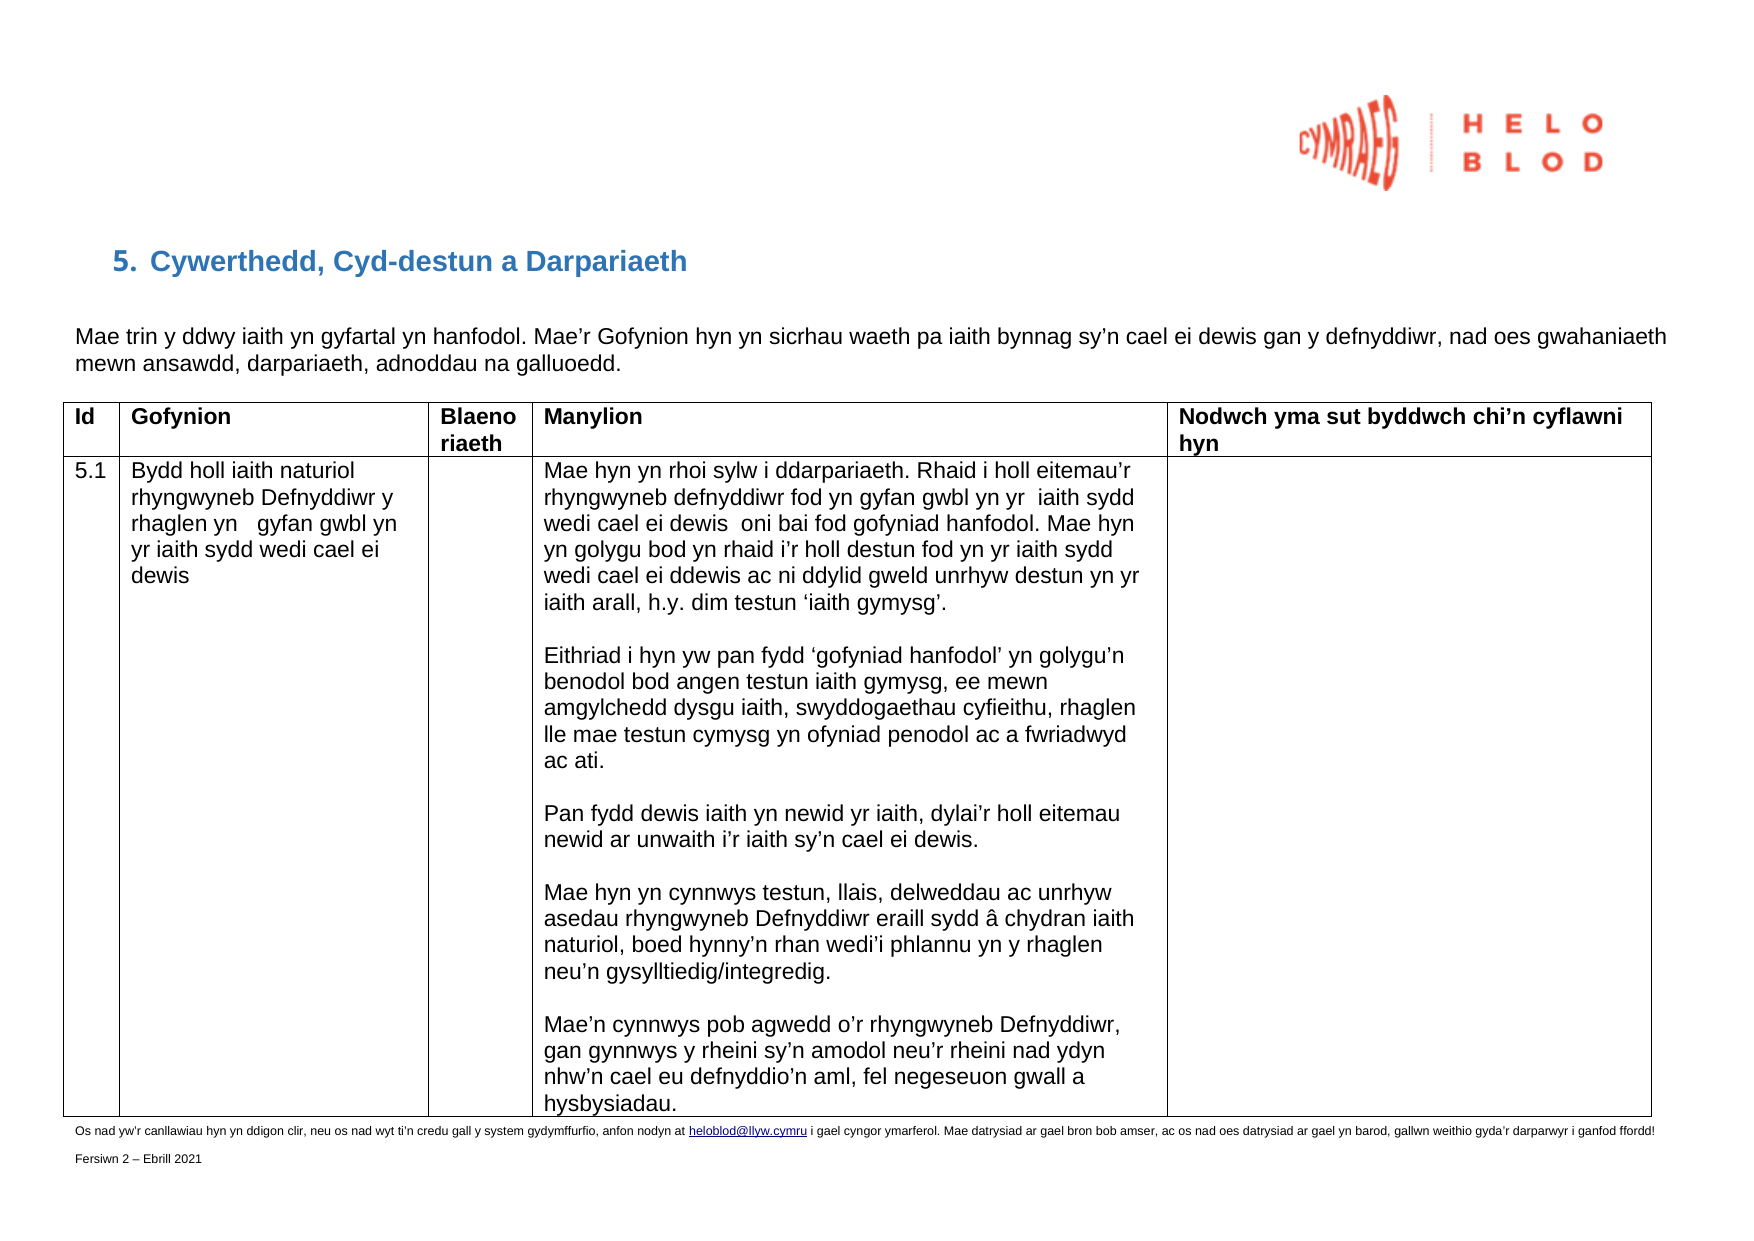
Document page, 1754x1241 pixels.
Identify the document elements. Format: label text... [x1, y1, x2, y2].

table_cell [429, 457, 532, 1116]
table_header Blaenoriaeth [429, 403, 532, 456]
table_header Nodwch yma sut byddwch chi’n cyflawni hyn [1168, 403, 1651, 456]
table_cell Mae hyn yn rhoi sylw i ddarpariaeth. Rhaid i holl eitemau’r rhyngwyneb defnyddiwr fod yn gyfan gwbl yn yr iaith sydd wedi cael ei dewis oni bai fod gofyniad hanfodol. Mae hyn yn golygu bod yn rhaid i’r holl destun fod yn yr iaith sydd wedi cael ei ddewis ac ni ddylid gweld unrhyw destun yn yr iaith arall, h.y. dim testun ‘iaith gymysg’. Eithriad i hyn yw pan fydd ‘gofyniad hanfodol’ yn golygu’n benodol bod angen testun iaith gymysg, ee mewn amgylchedd dysgu iaith, swyddogaethau cyfieithu, rhaglen lle mae testun cymysg yn ofyniad penodol ac a fwriadwyd ac ati. Pan fydd dewis iaith yn newid yr iaith, dylai’r holl eitemau newid ar unwaith i’r iaith sy’n cael ei dewis. Mae hyn yn cynnwys testun, llais, delweddau ac unrhyw asedau rhyngwyneb Defnyddiwr eraill sydd â chydran iaith naturiol, boed hynny’n rhan wedi’i phlannu yn y rhaglen neu’n gysylltiedig/integredig. Mae’n cynnwys pob agwedd o’r rhyngwyneb Defnyddiwr, gan gynnwys y rheini sy’n amodol neu’r rheini nad ydyn nhw’n cael eu defnyddio’n aml, fel negeseuon gwall a hysbysiadau. [533, 457, 1167, 1116]
table_cell 5.1 [64, 457, 119, 1116]
subtitle Cywerthedd, Cyd-destun a Darpariaeth [112, 241, 1679, 280]
table_cell Bydd holl iaith naturiol rhyngwyneb Defnyddiwr y rhaglen yn gyfan gwbl yn yr iaith sydd wedi cael ei dewis [120, 457, 428, 1116]
table_header Id [64, 403, 119, 456]
table_cell [1168, 457, 1651, 1116]
table_header Manylion [533, 403, 1167, 456]
table_header Gofynion [120, 403, 428, 456]
text Mae trin y ddwy iaith yn gyfartal yn hanfodol. Mae’r Gofynion hyn yn sicrhau waeth pa iaith bynnag sy’n cael ei dewis gan y defnyddiwr, nad oes gwahaniaeth mewn ansawdd, darpariaeth, adnoddau na galluoedd. [75, 323, 1679, 376]
